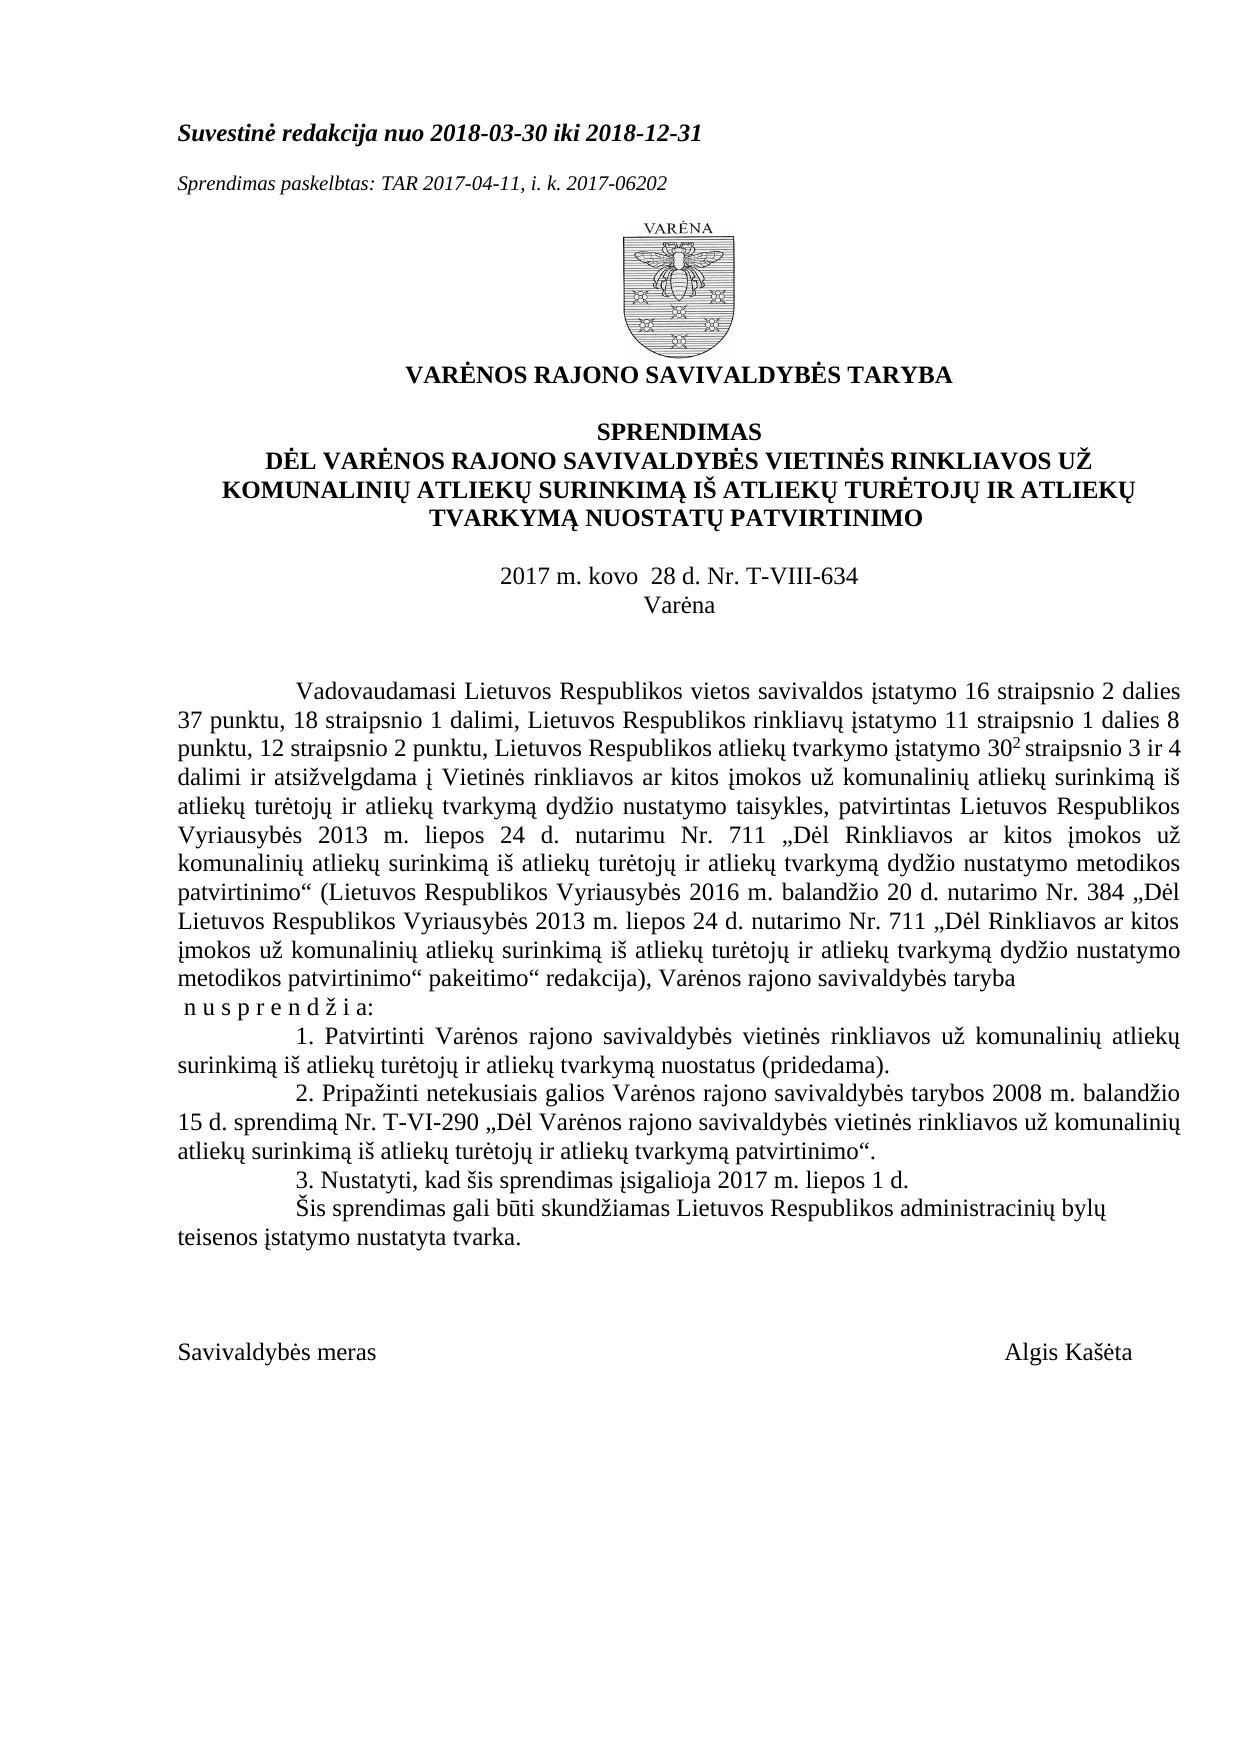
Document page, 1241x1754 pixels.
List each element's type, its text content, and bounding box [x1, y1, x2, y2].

text 1. Patvirtinti Varėnos rajono savivaldybės vietinės rinkliavos už komunalinių atliekų surinkimą iš atliekų turėtojų ir atliekų tvarkymą nuostatus (pridedama). [177, 1021, 1181, 1078]
text 2. Pripažinti netekusiais galios Varėnos rajono savivaldybės tarybos 2008 m. balandžio 15 d. sprendimą Nr. T-VI-290 „Dėl Varėnos rajono savivaldybės vietinės rinkliavos už komunalinių atliekų surinkimą iš atliekų turėtojų ir atliekų tvarkymą patvirtinimo“. [177, 1078, 1181, 1165]
text Šis sprendimas gali būti skundžiamas Lietuvos Respublikos administracinių bylų teisenos įstatymo nustatyta tvarka. [177, 1193, 1181, 1251]
text Savivaldybės meras Algis Kašėta [177, 1337, 1181, 1366]
text VARĖNOS RAJONO SAVIVALDYBĖS TARYBA [177, 360, 1181, 388]
text Varėna [177, 590, 1181, 618]
text SPRENDIMAS [177, 417, 1181, 446]
text 3. Nustatyti, kad šis sprendimas įsigalioja 2017 m. liepos 1 d. [177, 1165, 1181, 1193]
text 2017 m. kovo 28 d. Nr. T-VIII-634 [177, 561, 1181, 590]
text Suvestinė redakcija nuo 2018-03-30 iki 2018-12-31 [177, 118, 1181, 147]
text Vadovaudamasi Lietuvos Respublikos vietos savivaldos įstatymo 16 straipsnio 2 dalies 37 punktu, 18 straipsnio 1 dalimi, Lietuvos Respublikos rinkliavų įstatymo 11 straipsnio 1 dalies 8 punktu, 12 straipsnio 2 punktu, Lietuvos Respublikos atliekų tvarkymo įstatymo 302 straipsnio 3 ir 4 dalimi ir atsižvelgdama į Vietinės rinkliavos ar kitos įmokos už komunalinių atliekų surinkimą iš atliekų turėtojų ir atliekų tvarkymą dydžio nustatymo taisykles, patvirtintas Lietuvos Respublikos Vyriausybės 2013 m. liepos 24 d. nutarimu Nr. 711 „Dėl Rinkliavos ar kitos įmokos už komunalinių atliekų surinkimą iš atliekų turėtojų ir atliekų tvarkymą dydžio nustatymo metodikos patvirtinimo“ (Lietuvos Respublikos Vyriausybės 2016 m. balandžio 20 d. nutarimo Nr. 384 „Dėl Lietuvos Respublikos Vyriausybės 2013 m. liepos 24 d. nutarimo Nr. 711 „Dėl Rinkliavos ar kitos įmokos už komunalinių atliekų surinkimą iš atliekų turėtojų ir atliekų tvarkymą dydžio nustatymo metodikos patvirtinimo“ pakeitimo“ redakcija), Varėnos rajono savivaldybės taryba [177, 676, 1181, 992]
text Sprendimas paskelbtas: TAR 2017-04-11, i. k. 2017-06202 [177, 171, 1181, 195]
text DĖL VARĖNOS RAJONO SAVIVALDYBĖS VIETINĖS RINKLIAVOS UŽ KOMUNALINIŲ ATLIEKŲ SURINKIMĄ IŠ ATLIEKŲ TURĖTOJŲ IR ATLIEKŲ TVARKYMĄ NUOSTATŲ PATVIRTINIMO [177, 446, 1181, 532]
text n u s p r e n d ž i a: [177, 992, 1181, 1021]
